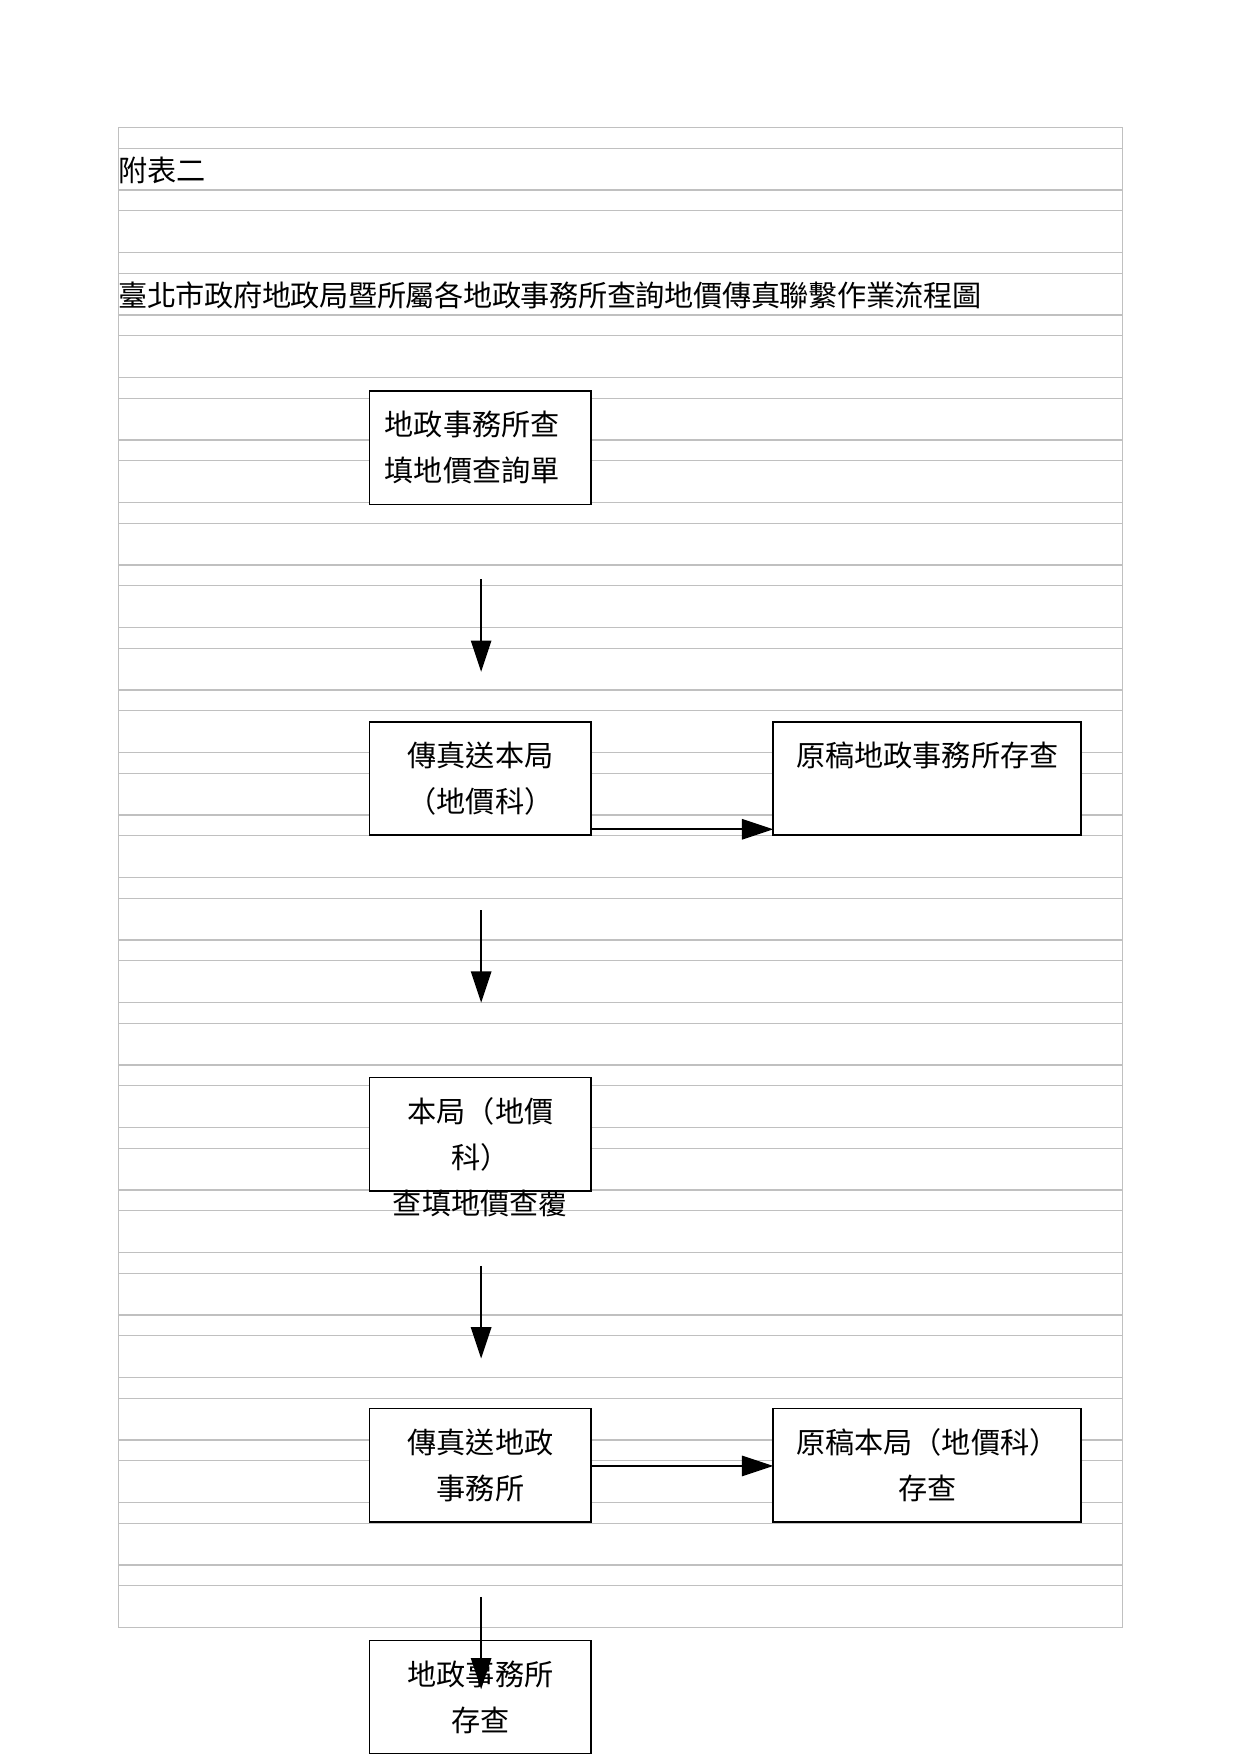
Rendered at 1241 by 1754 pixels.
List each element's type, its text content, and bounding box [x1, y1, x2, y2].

text [119, 128, 1122, 148]
text 附表二 [119, 149, 1122, 189]
text 臺北市政府地政局暨所屬各地政事務所查詢地價傳真聯繫作業流程圖 [119, 274, 1122, 314]
text [119, 253, 1122, 273]
